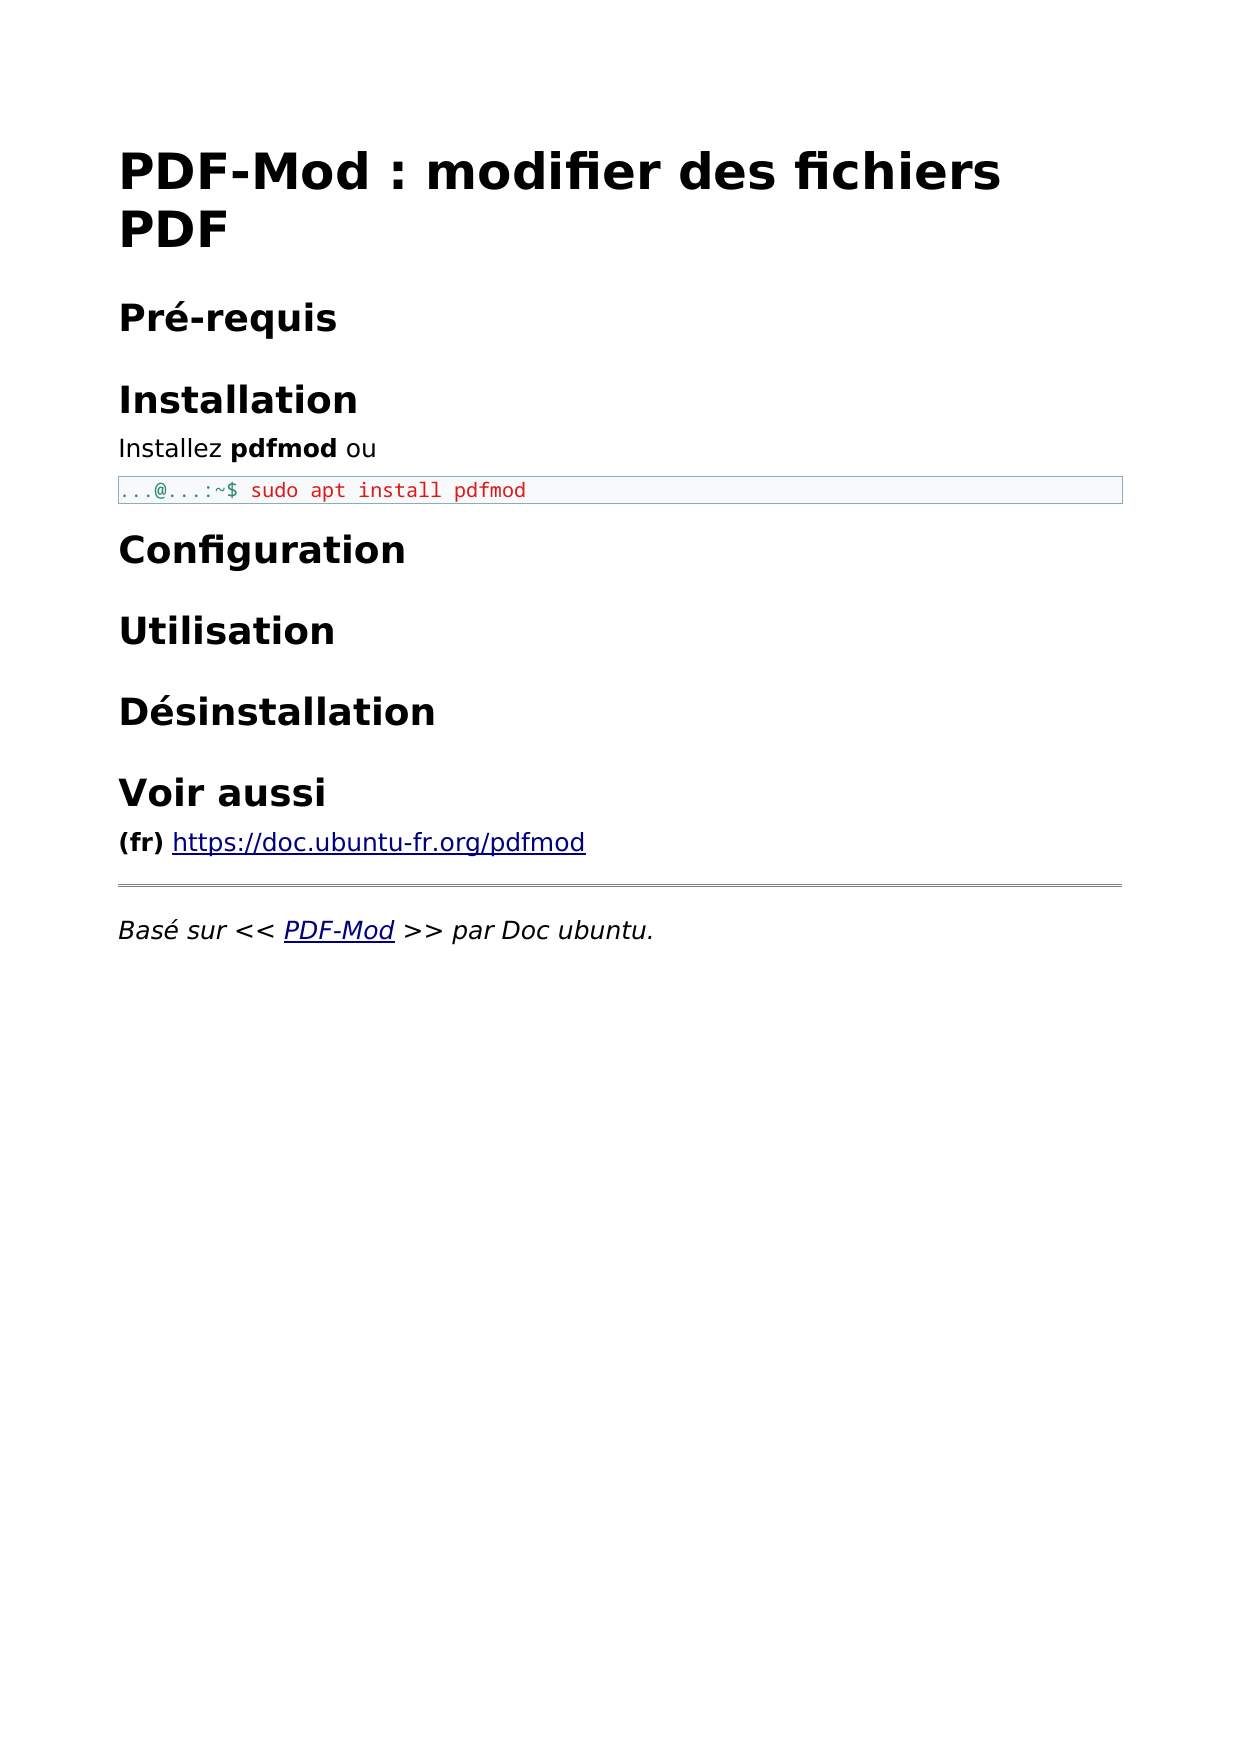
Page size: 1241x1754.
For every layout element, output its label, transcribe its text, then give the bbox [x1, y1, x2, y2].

subtitle Utilisation [118, 610, 1122, 653]
subtitle Configuration [118, 528, 1122, 572]
subtitle Installation [118, 378, 1122, 422]
subtitle Désinstallation [118, 691, 1122, 734]
subtitle Voir aussi [118, 772, 1122, 816]
text ...@...:~$ sudo apt install pdfmod [119, 477, 1122, 503]
text Basé sur << PDF-Mod >> par Doc ubuntu. [118, 916, 1122, 945]
subtitle Pré-requis [118, 297, 1122, 341]
text Installez pdfmod ou [118, 434, 1122, 463]
subtitle PDF-Mod : modifier des fichiers PDF [118, 143, 1122, 259]
text (fr) https://doc.ubuntu-fr.org/pdfmod [118, 828, 1122, 857]
